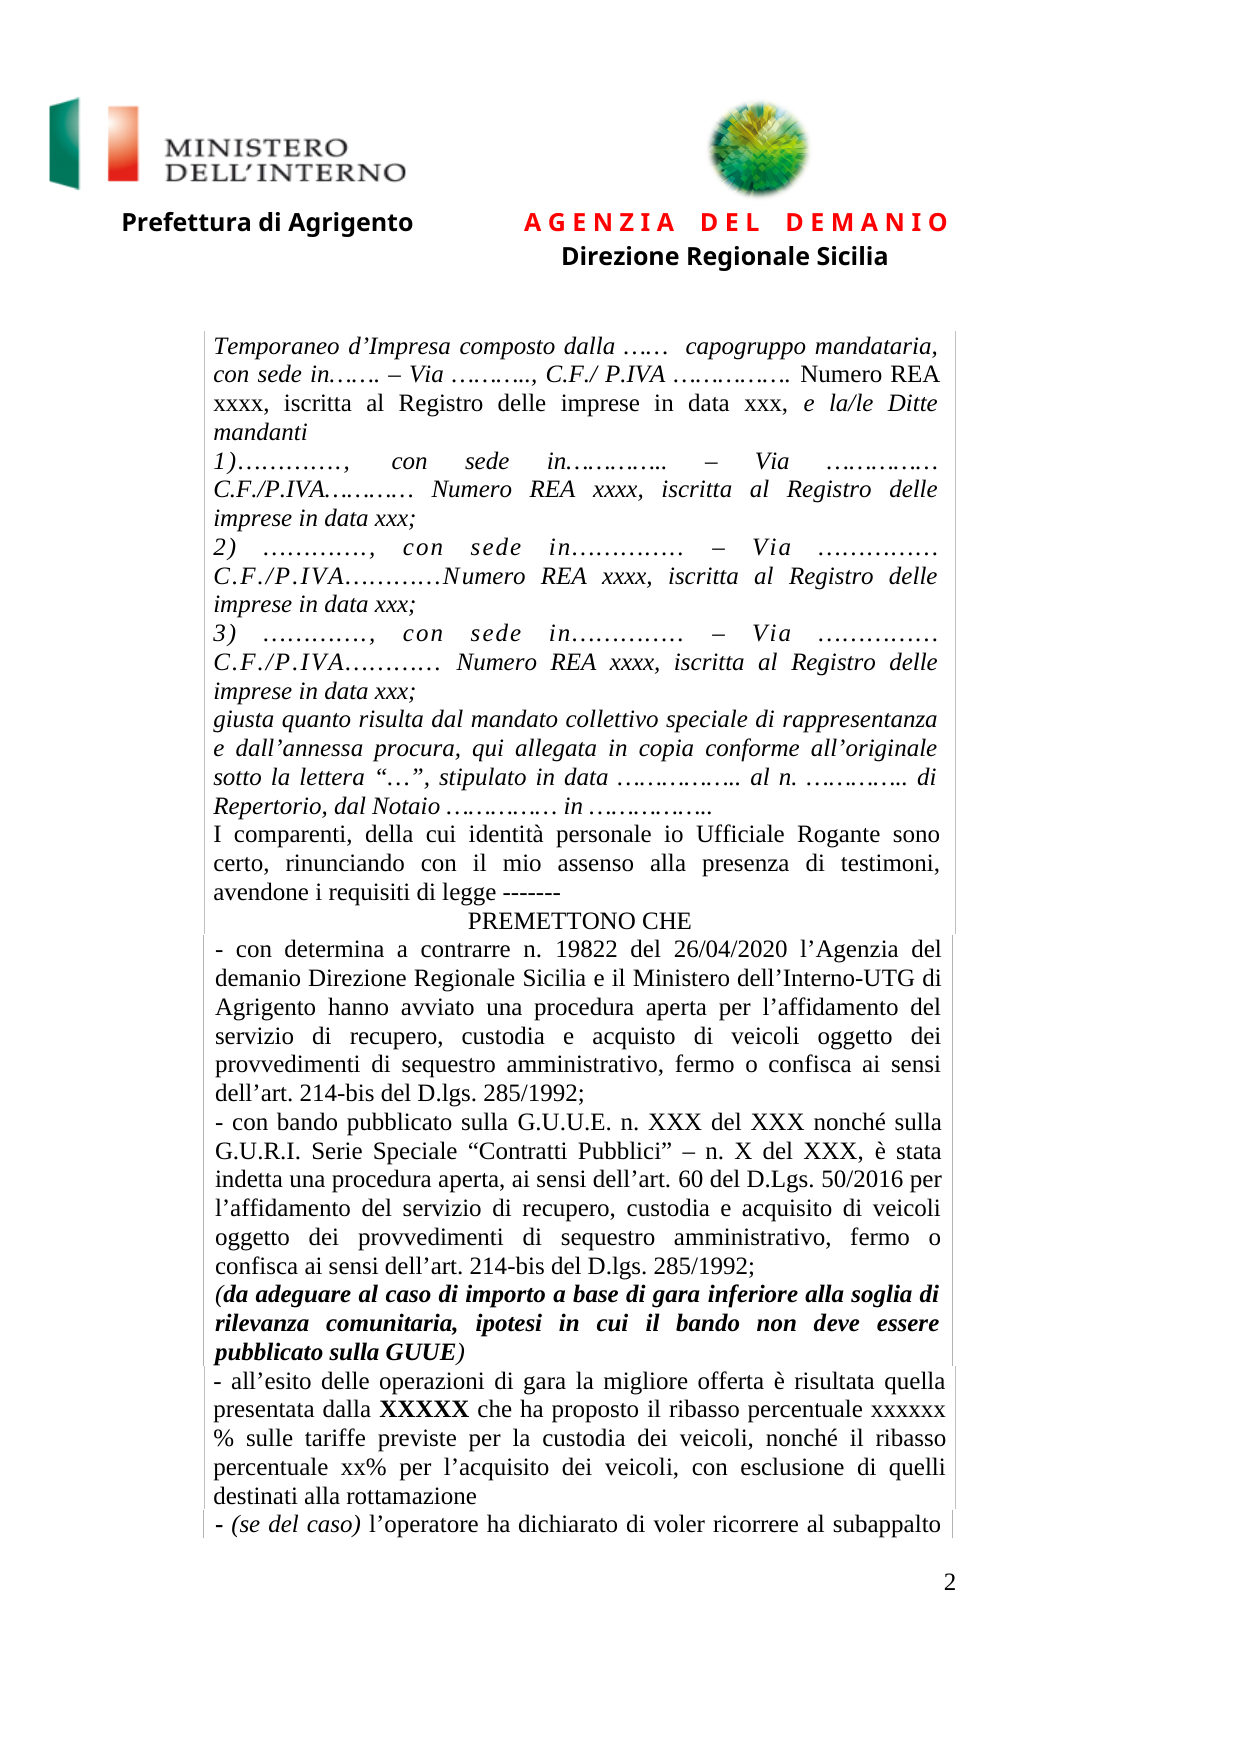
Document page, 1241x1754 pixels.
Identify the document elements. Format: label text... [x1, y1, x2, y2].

text - (se del caso) l’operatore ha dichiarato di voler ricorrere al subappalto [203, 1509, 952, 1538]
text 2) …………., con sede in………….. – Via …………… C.F./P.IVA…………Numero REA xxxx, iscritta al Registro delle imprese in data xxx; [205, 532, 955, 618]
text I comparenti, della cui identità personale io Ufficiale Rogante sono certo, rinunciando con il mio assenso alla presenza di testimoni, avendone i requisiti di legge ------- [205, 819, 955, 906]
text (da adeguare al caso di importo a base di gara inferiore alla soglia di rilevanza comunitaria, ipotesi in cui il bando non deve essere pubblicato sulla GUUE) [204, 1279, 952, 1366]
text Temporaneo d’Impresa composto dalla …… capogruppo mandataria, con sede in……. – Via ……….., C.F./ P.IVA ……………. Numero REA xxxx, iscritta al Registro delle imprese in data xxx, e la/le Ditte mandanti [205, 331, 955, 446]
text - all’esito delle operazioni di gara la migliore offerta è risultata quella presentata dalla XXXXX che ha proposto il ribasso percentuale xxxxxx% sulle tariffe previste per la custodia dei veicoli, nonché il ribasso percentuale xx% per l’acquisito dei veicoli, con esclusione di quelli destinati alla rottamazione [205, 1366, 955, 1509]
text 3) …………., con sede in………….. – Via …………… C.F./P.IVA………… Numero REA xxxx, iscritta al Registro delle imprese in data xxx; [205, 618, 955, 704]
text PREMETTONO CHE [205, 906, 955, 934]
text 1)…………., con sede in………….. – Via …………… C.F./P.IVA………… Numero REA xxxx, iscritta al Registro delle imprese in data xxx; [205, 446, 955, 532]
text - con bando pubblicato sulla G.U.U.E. n. XXX del XXX nonché sulla G.U.R.I. Serie Speciale “Contratti Pubblici” – n. X del XXX, è stata indetta una procedura aperta, ai sensi dell’art. 60 del D.Lgs. 50/2016 per l’affidamento del servizio di recupero, custodia e acquisito di veicoli oggetto dei provvedimenti di sequestro amministrativo, fermo o confisca ai sensi dell’art. 214-bis del D.lgs. 285/1992; [204, 1107, 952, 1279]
text giusta quanto risulta dal mandato collettivo speciale di rappresentanza e dall’annessa procura, qui allegata in copia conforme all’originale sotto la lettera “…”, stipulato in data …………….. al n. ………….. di Repertorio, dal Notaio …………… in …………….. [205, 704, 955, 819]
text - con determina a contrarre n. 19822 del 26/04/2020 l’Agenzia del demanio Direzione Regionale Sicilia e il Ministero dell’Interno-UTG di Agrigento hanno avviato una procedura aperta per l’affidamento del servizio di recupero, custodia e acquisto di veicoli oggetto dei provvedimenti di sequestro amministrativo, fermo o confisca ai sensi dell’art. 214-bis del D.lgs. 285/1992; [203, 934, 952, 1107]
